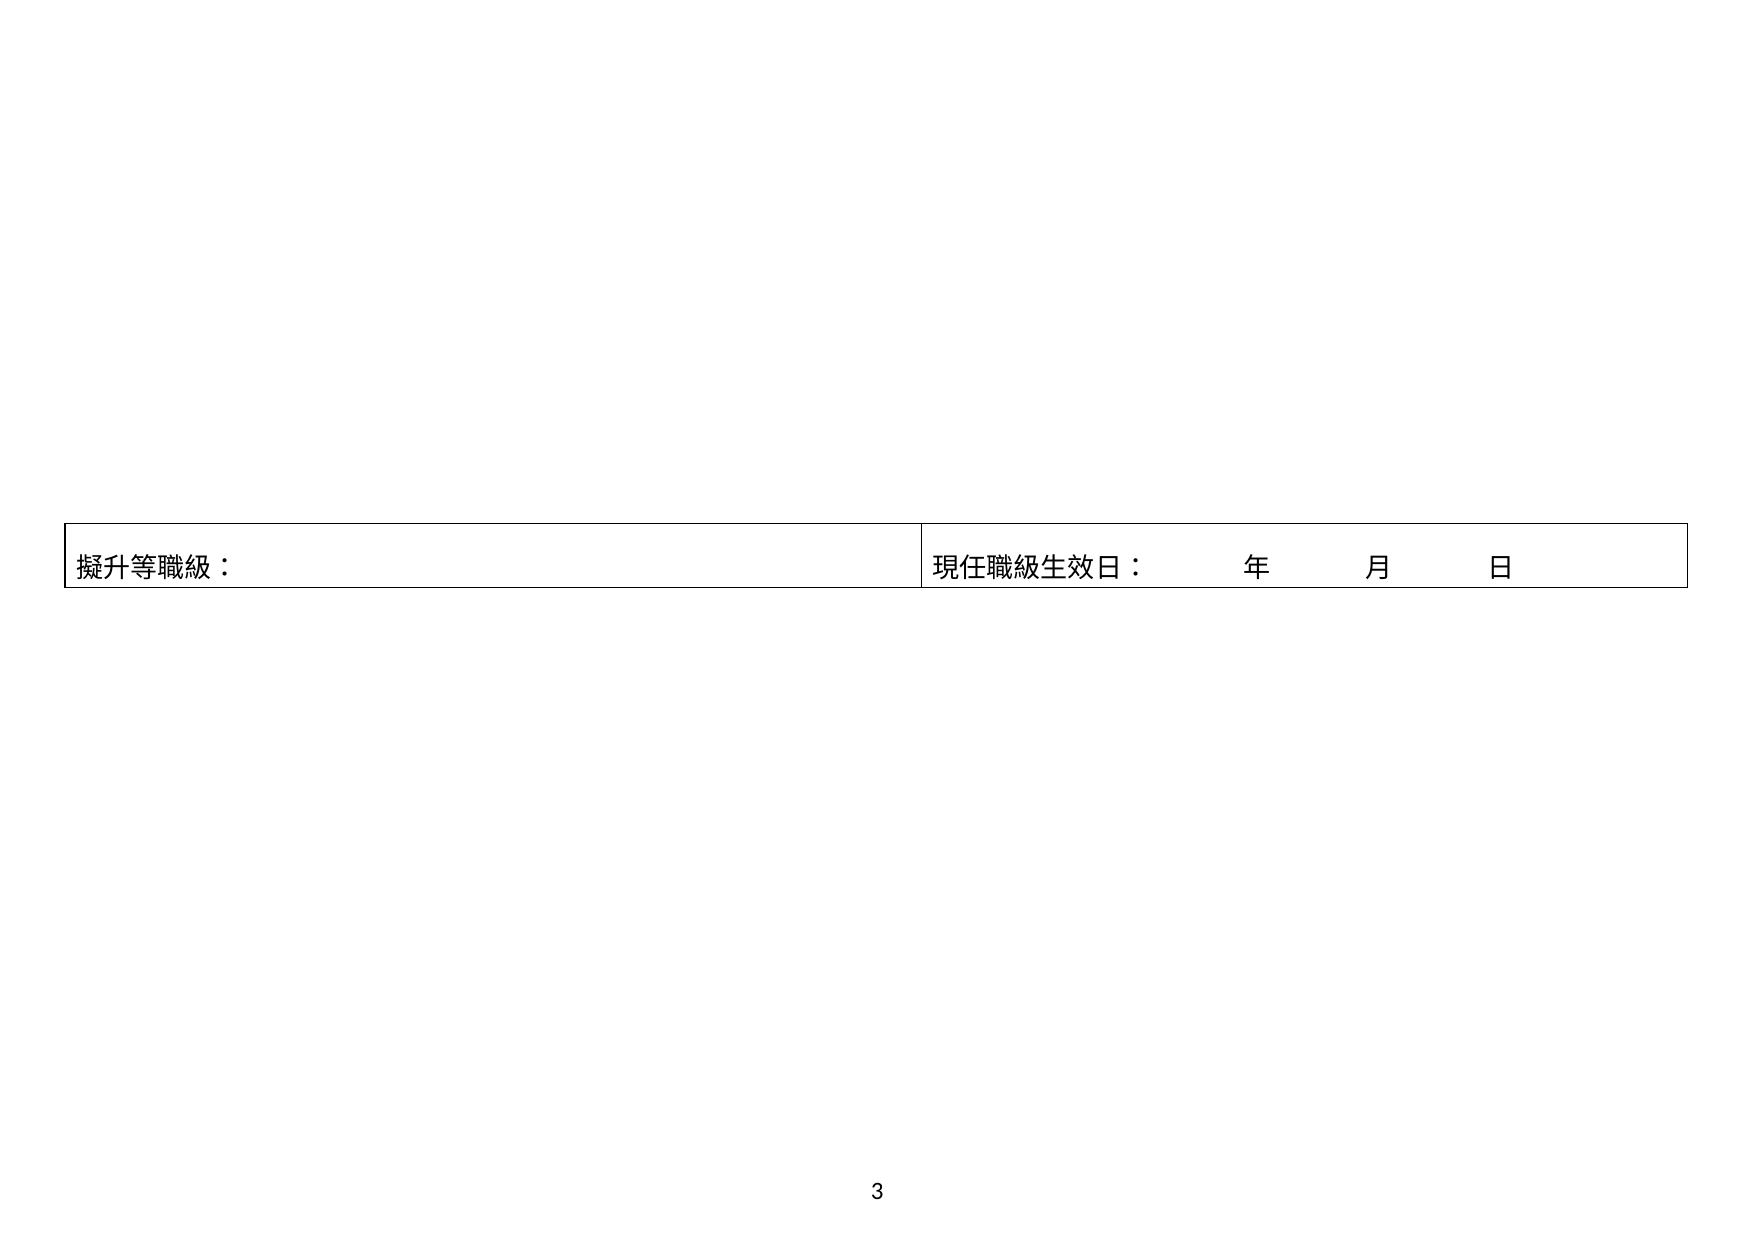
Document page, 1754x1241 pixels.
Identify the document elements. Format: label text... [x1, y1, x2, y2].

table_cell 現任職級生效日： 年 月 日 [922, 524, 1687, 587]
table_cell 擬升等職級： [66, 524, 921, 587]
